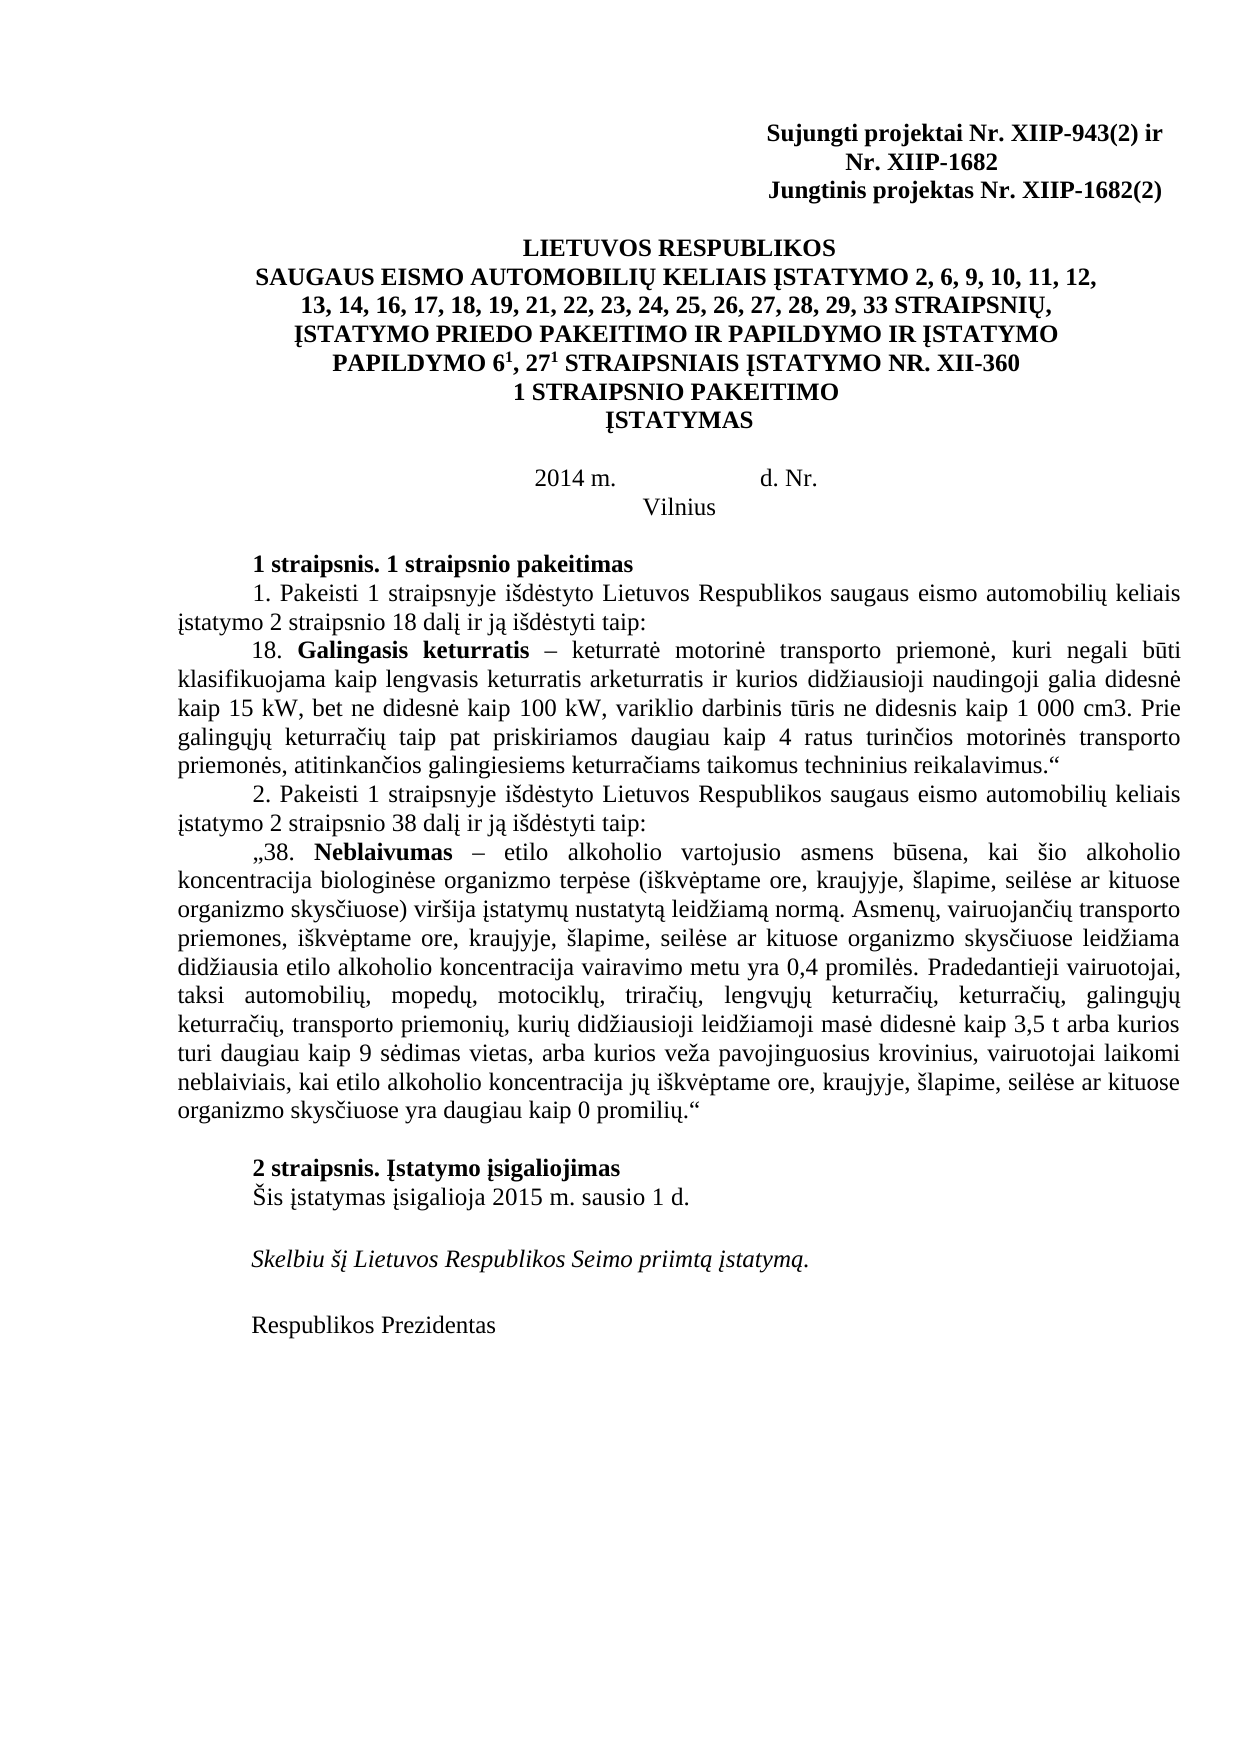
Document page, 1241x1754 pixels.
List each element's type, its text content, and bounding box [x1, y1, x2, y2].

text ĮSTATYMAS [177, 406, 1181, 434]
text 2014 m. d. Nr. [177, 463, 1181, 492]
text SAUGAUS EISMO AUTOMOBILIŲ KELIAIS ĮSTATYMO 2, 6, 9, 10, 11, 12, [177, 262, 1181, 291]
table_cell [739, 204, 1089, 233]
text 2 straipsnis. Įstatymo įsigaliojimas [177, 1153, 1181, 1182]
text 1 straipsnis. 1 straipsnio pakeitimas [177, 549, 1181, 578]
text Respublikos Prezidentas [177, 1310, 1181, 1338]
text 13, 14, 16, 17, 18, 19, 21, 22, 23, 24, 25, 26, 27, 28, 29, 33 STRAIPSNIŲ, [177, 291, 1181, 319]
text ĮSTATYMO PRIEDO PAKEITIMO IR PAPILDYMO IR ĮSTATYMO [177, 319, 1181, 348]
table_cell [1089, 204, 1176, 233]
text „38. Neblaivumas – etilo alkoholio vartojusio asmens būsena, kai šio alkoholio koncentracija biologinėse organizmo terpėse (iškvėptame ore, kraujyje, šlapime, seilėse ar kituose organizmo skysčiuose) viršija įstatymų nustatytą leidžiamą normą. Asmenų, vairuojančių transporto priemones, iškvėptame ore, kraujyje, šlapime, seilėse ar kituose organizmo skysčiuose leidžiama didžiausia etilo alkoholio koncentracija vairavimo metu yra 0,4 promilės. Pradedantieji vairuotojai, taksi automobilių, mopedų, motociklų, triračių, lengvųjų keturračių, keturračių, galingųjų keturračių, transporto priemonių, kurių didžiausioji leidžiamoji masė didesnė kaip 3,5 t arba kurios turi daugiau kaip 9 sėdimas vietas, arba kurios veža pavojinguosius krovinius, vairuotojai laikomi neblaiviais, kai etilo alkoholio koncentracija jų iškvėptame ore, kraujyje, šlapime, seilėse ar kituose organizmo skysčiuose yra daugiau kaip 0 promilių.“ [177, 837, 1181, 1124]
text Skelbiu šį Lietuvos Respublikos Seimo priimtą įstatymą. [177, 1244, 1181, 1272]
text Šis įstatymas įsigalioja 2015 m. sausio 1 d. [177, 1182, 1181, 1211]
table_cell [182, 204, 524, 233]
text Vilnius [177, 492, 1181, 521]
text PAPILDYMO 61, 271 STRAIPSNIAIS ĮSTATYMO NR. XII-360 [177, 348, 1181, 377]
text 1 STRAIPSNIO PAKEITIMO [177, 377, 1181, 406]
text LIETUVOS RESPUBLIKOS [177, 233, 1181, 262]
text 1. Pakeisti 1 straipsnyje išdėstyto Lietuvos Respublikos saugaus eismo automobilių keliais įstatymo 2 straipsnio 18 dalį ir ją išdėstyti taip: [177, 578, 1181, 636]
text 18. Galingasis keturratis – keturratė motorinė transporto priemonė, kuri negali būti klasifikuojama kaip lengvasis keturratis arketurratis ir kurios didžiausioji naudingoji galia didesnė kaip 15 kW, bet ne didesnė kaip 100 kW, variklio darbinis tūris ne didesnis kaip 1 000 cm3. Prie galingųjų keturračių taip pat priskiriamos daugiau kaip 4 ratus turinčios motorinės transporto priemonės, atitinkančios galingiesiems keturračiams taikomus techninius reikalavimus.“ [177, 636, 1181, 779]
table_header [524, 118, 712, 204]
table_header [182, 118, 524, 204]
text 2. Pakeisti 1 straipsnyje išdėstyto Lietuvos Respublikos saugaus eismo automobilių keliais įstatymo 2 straipsnio 38 dalį ir ją išdėstyti taip: [177, 779, 1181, 837]
table_header Sujungti projektai Nr. XIIP-943(2) ir Nr. XIIP-1682 Jungtinis projektas Nr. XIIP-1682(2) [712, 118, 1176, 204]
table_cell [524, 204, 739, 233]
